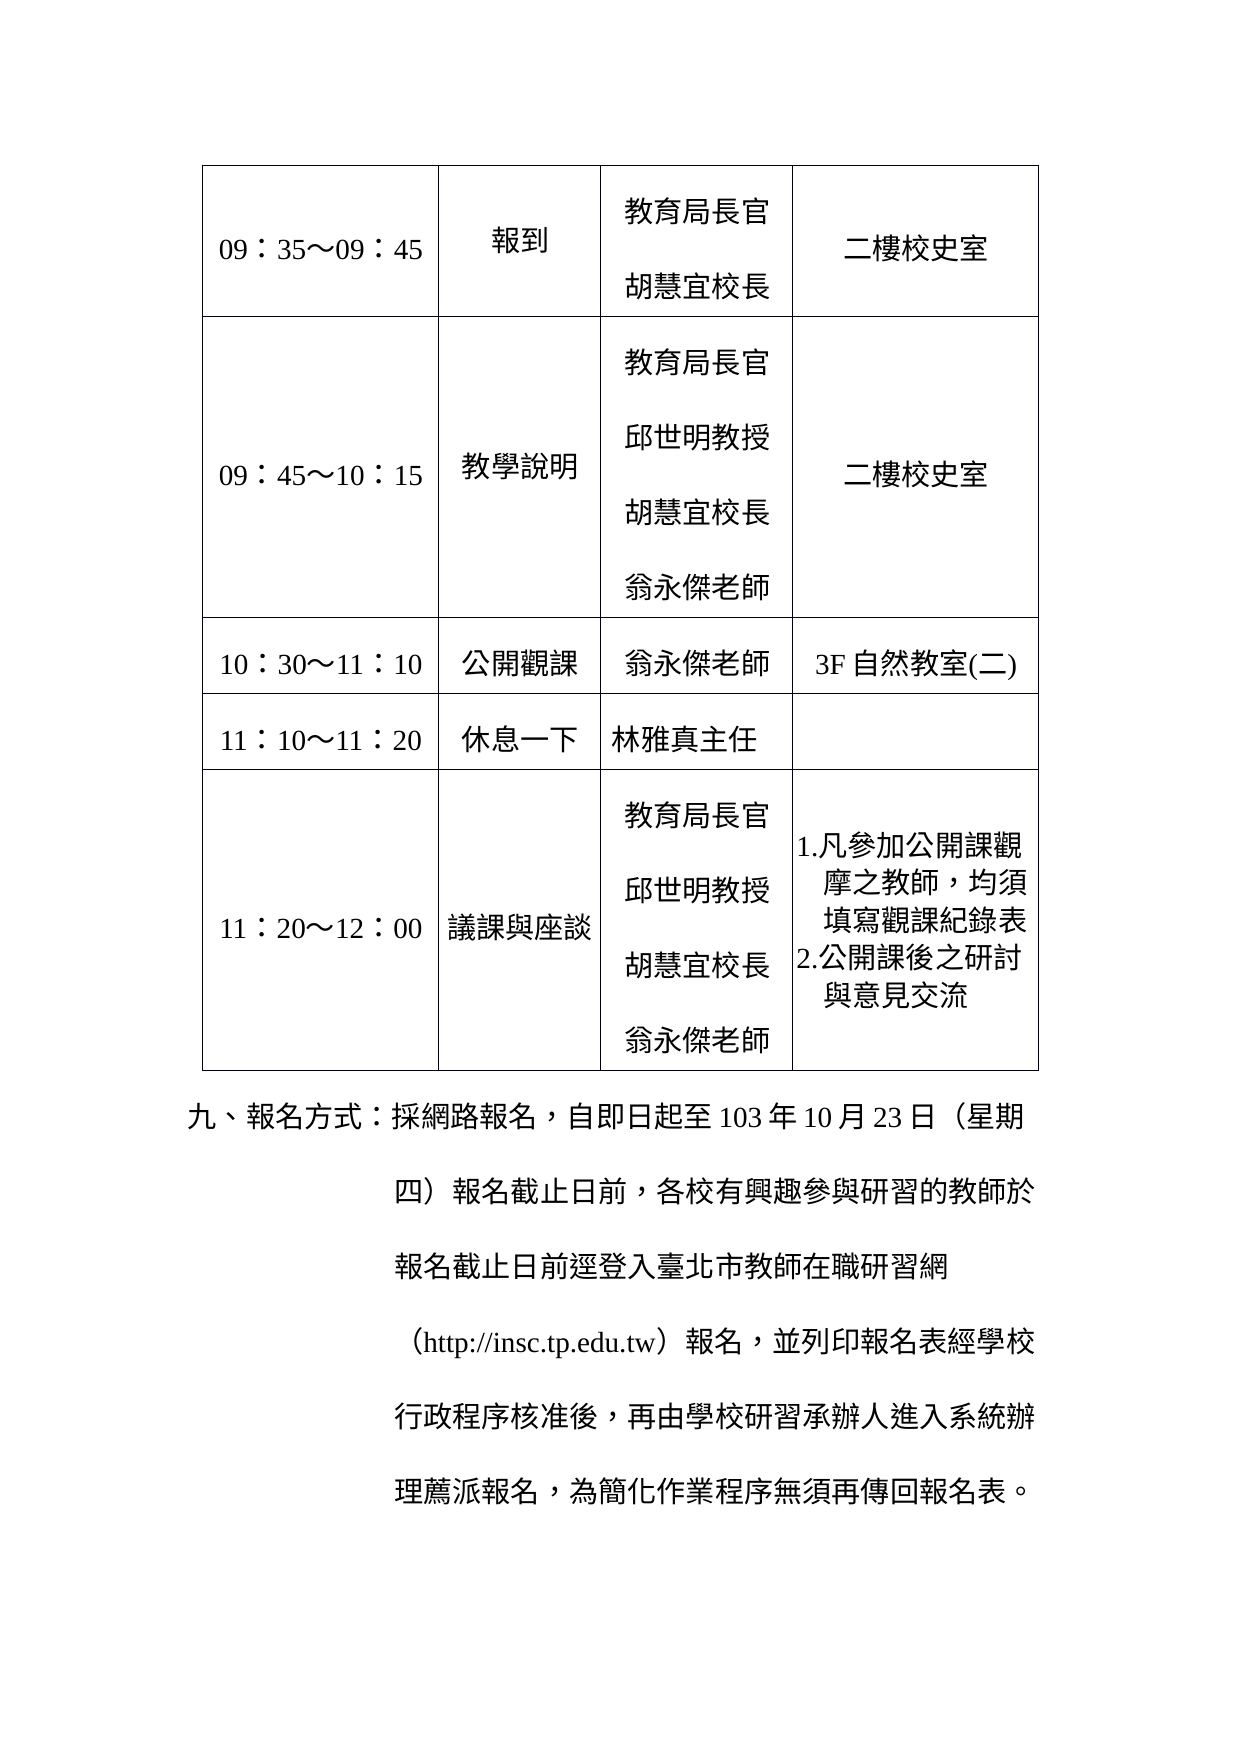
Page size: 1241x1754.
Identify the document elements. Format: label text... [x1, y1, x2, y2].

table_cell 09：35～09：45 [203, 166, 438, 316]
table_cell 二樓校史室 [793, 317, 1038, 617]
table_cell 11：20～12：00 [203, 770, 438, 1070]
table_cell 公開觀課 [439, 618, 600, 693]
table_cell 教育局長官 胡慧宜校長 [601, 166, 792, 316]
table_cell 休息一下 [439, 694, 600, 769]
table_cell 3F自然教室(二) [793, 618, 1038, 693]
table_cell 議課與座談 [439, 770, 600, 1070]
table_cell 10：30～11：10 [203, 618, 438, 693]
table_cell 林雅真主任 [601, 694, 792, 769]
table_cell 報到 [439, 166, 600, 316]
table_cell 二樓校史室 [793, 166, 1038, 316]
table_cell 教育局長官 邱世明教授 胡慧宜校長 翁永傑老師 [601, 317, 792, 617]
table_cell 09：45～10：15 [203, 317, 438, 617]
table_cell 教育局長官 邱世明教授 胡慧宜校長 翁永傑老師 [601, 770, 792, 1070]
table_cell 翁永傑老師 [601, 618, 792, 693]
table_cell 教學說明 [439, 317, 600, 617]
table_cell 11：10～11：20 [203, 694, 438, 769]
table_cell 1.凡參加公開課觀摩之教師，均須填寫觀課紀錄表 2.公開課後之研討與意見交流 [793, 770, 1038, 1070]
text 九、報名方式：採網路報名，自即日起至103年10月23日（星期四）報名截止日前，各校有興趣參與研習的教師於報名截止日前逕登入臺北市教師在職研習網（http://insc.tp.edu.tw）報名，並列印報名表經學校行政程序核准後，再由學校研習承辦人進入系統辦理薦派報名，為簡化作業程序無須再傳回報名表。 [187, 1071, 1053, 1521]
table_cell [793, 694, 1038, 769]
